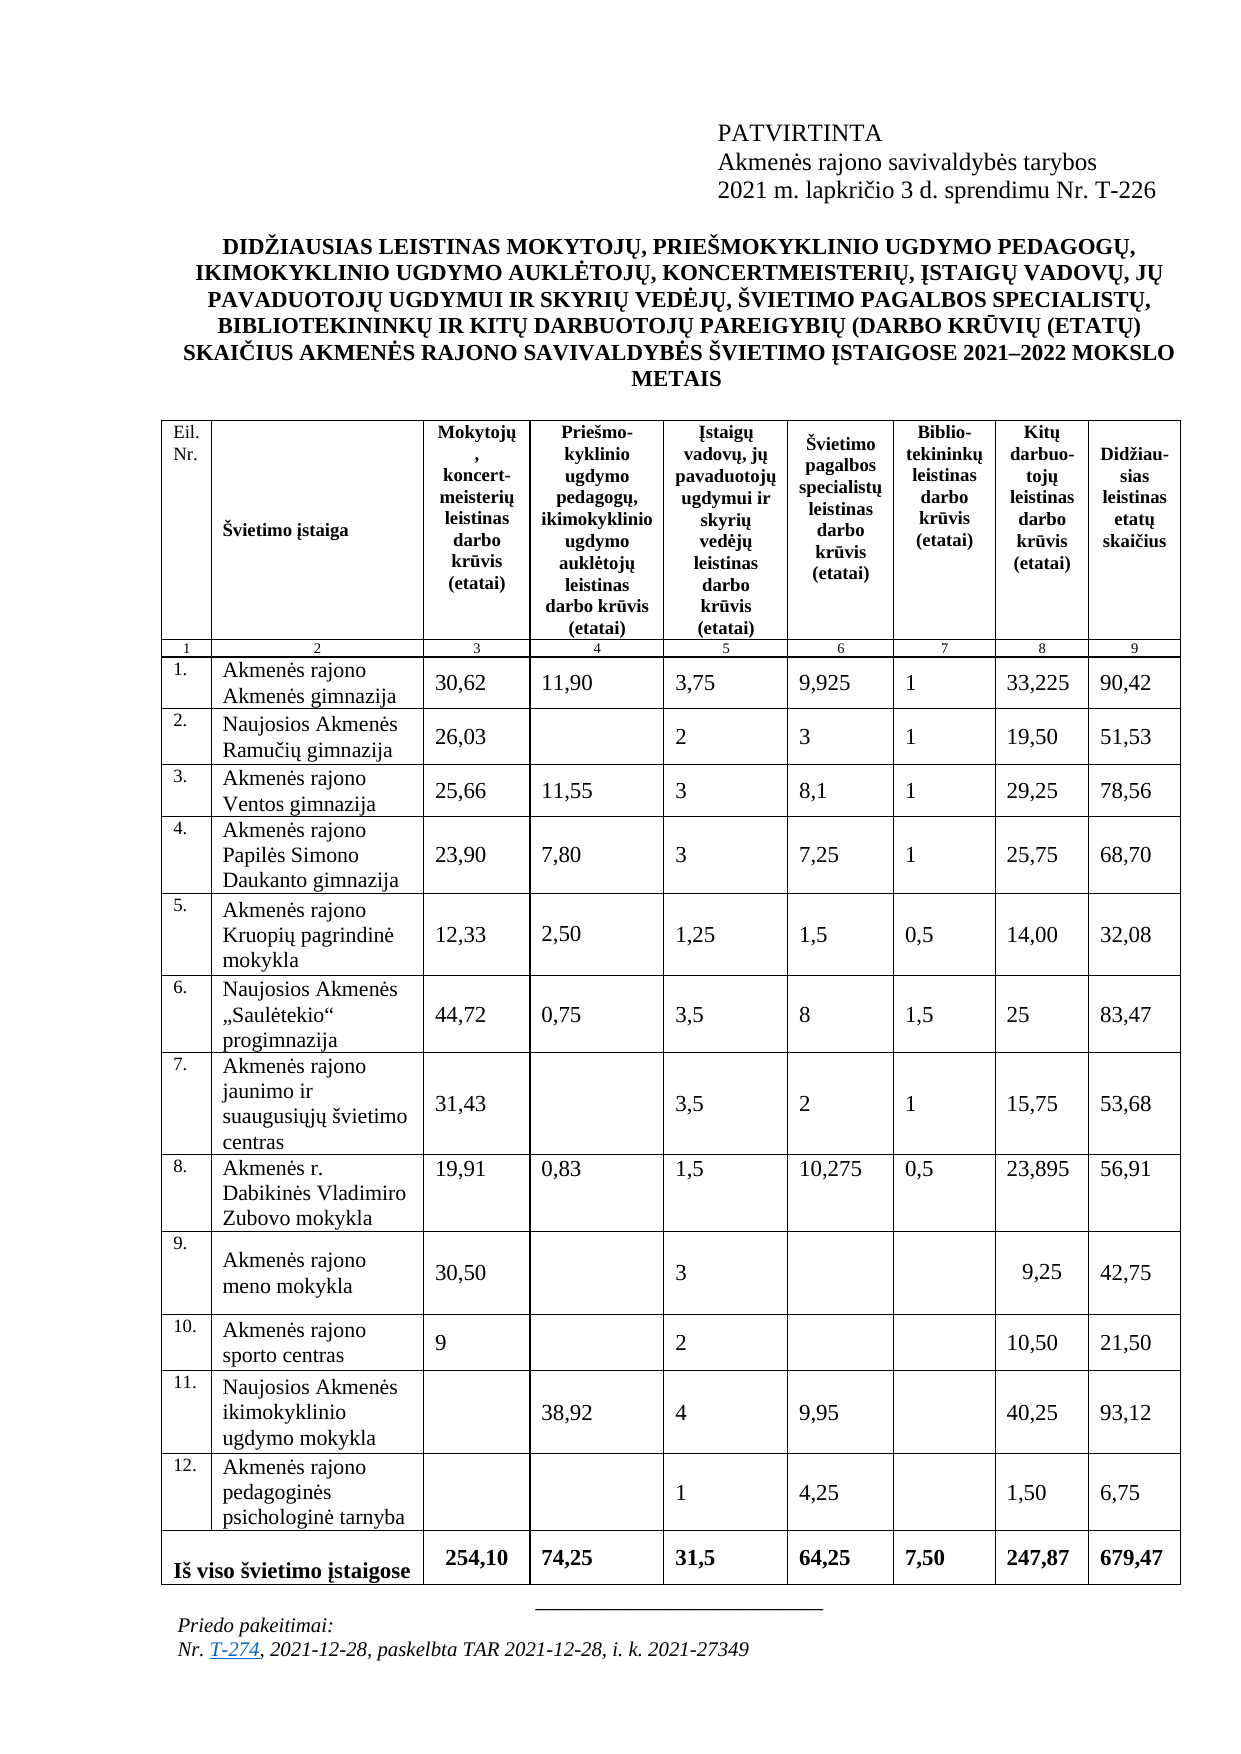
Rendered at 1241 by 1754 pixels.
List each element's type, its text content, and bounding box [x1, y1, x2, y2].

table_cell 19,91 [424, 1155, 529, 1231]
table_cell [531, 709, 663, 764]
table_cell 4. [162, 817, 211, 892]
table_cell 44,72 [424, 976, 529, 1052]
table_cell 25 [996, 976, 1088, 1052]
table_header Švietimo pagalbos specialistų leistinas darbo krūvis (etatai) [788, 421, 893, 638]
table_cell 1 [894, 765, 995, 816]
table_cell 8 [996, 640, 1088, 656]
table_cell 679,47 [1089, 1531, 1180, 1583]
table_cell 11,90 [531, 658, 663, 708]
table_cell 254,10 [424, 1531, 529, 1583]
table_cell 8 [788, 976, 893, 1052]
table_cell 1 [894, 709, 995, 764]
table_cell 10,50 [996, 1315, 1088, 1370]
table_cell 31,43 [424, 1053, 529, 1154]
table_cell 3,5 [664, 1053, 787, 1154]
subtitle DIDŽIAUSIAS LEISTINAS MOKYTOJŲ, PRIEŠMOKYKLINIO UGDYMO PEDAGOGŲ, IKIMOKYKLINIO UGDYMO AUKLĖTOJŲ, KONCERTMEISTERIŲ, ĮSTAIGŲ VADOVŲ, JŲ PAVADUOTOJŲ UGDYMUI IR SKYRIŲ VEDĖJŲ, ŠVIETIMO PAGALBOS SPECIALISTŲ, BIBLIOTEKININKŲ IR KITŲ DARBUOTOJŲ PAREIGYBIŲ (DARBO KRŪVIŲ (ETATŲ) SKAIČIUS AKMENĖS RAJONO SAVIVALDYBĖS ŠVIETIMO ĮSTAIGOSE 2021–2022 MOKSLO METAIS [177, 233, 1181, 391]
table_cell [531, 1232, 663, 1314]
table_cell 32,08 [1089, 894, 1180, 975]
table_cell 93,12 [1089, 1371, 1180, 1453]
table_cell 7. [162, 1053, 211, 1154]
table_header Didžiau-sias leistinas etatų skaičius [1089, 421, 1180, 638]
table_cell Iš viso švietimo įstaigose [162, 1531, 423, 1583]
table_cell 4 [664, 1371, 787, 1453]
table_cell 3 [664, 765, 787, 816]
table_header Priešmo-kyklinio ugdymo pedagogų, ikimokyklinio ugdymo auklėtojų leistinas darbo krūvis (etatai) [531, 421, 663, 638]
table_cell 8. [162, 1155, 211, 1231]
table_cell 23,895 [996, 1155, 1088, 1231]
table_cell 30,62 [424, 658, 529, 708]
table_cell [788, 1232, 893, 1314]
table_cell 7,25 [788, 817, 893, 892]
table_header Švietimo įstaiga [212, 421, 423, 638]
table_cell 3,75 [664, 658, 787, 708]
table_cell [894, 1232, 995, 1314]
table_cell 25,66 [424, 765, 529, 816]
table_cell 247,87 [996, 1531, 1088, 1583]
table_cell 1,5 [664, 1155, 787, 1231]
table_cell [531, 1454, 663, 1529]
table_cell [424, 1454, 529, 1529]
table_header Kitų darbuo-tojų leistinas darbo krūvis (etatai) [996, 421, 1088, 638]
table_cell 6. [162, 976, 211, 1052]
table_cell 1 [894, 1053, 995, 1154]
table_header Įstaigų vadovų, jų pavaduotojų ugdymui ir skyrių vedėjų leistinas darbo krūvis (etatai) [664, 421, 787, 638]
table_cell 9,25 [996, 1232, 1088, 1314]
table_cell 2. [162, 709, 211, 764]
table_cell Akmenės rajono meno mokykla [212, 1232, 423, 1314]
table_cell 33,225 [996, 658, 1088, 708]
table_cell 3 [664, 817, 787, 892]
table_cell 30,50 [424, 1232, 529, 1314]
table_cell 1 [894, 658, 995, 708]
table_cell 9 [1089, 640, 1180, 656]
subtitle PATVIRTINTA [582, 118, 1181, 147]
table_cell 12. [162, 1454, 211, 1529]
table_cell 25,75 [996, 817, 1088, 892]
table_cell 23,90 [424, 817, 529, 892]
text _______________________ [177, 1585, 1181, 1613]
table_cell [894, 1371, 995, 1453]
table_cell 64,25 [788, 1531, 893, 1583]
table_cell 40,25 [996, 1371, 1088, 1453]
table_cell [894, 1454, 995, 1529]
table_cell 1,50 [996, 1454, 1088, 1529]
table_cell 0,5 [894, 1155, 995, 1231]
table_cell 74,25 [531, 1531, 663, 1583]
table_cell 11. [162, 1371, 211, 1453]
table_cell 31,5 [664, 1531, 787, 1583]
table_cell 2 [788, 1053, 893, 1154]
table_cell 0,83 [531, 1155, 663, 1231]
table_cell 29,25 [996, 765, 1088, 816]
table_cell 2 [212, 640, 423, 656]
table_cell 7,80 [531, 817, 663, 892]
table_cell 53,68 [1089, 1053, 1180, 1154]
table_cell Naujosios Akmenės ikimokyklinio ugdymo mokykla [212, 1371, 423, 1453]
table_cell [894, 1315, 995, 1370]
table_cell 11,55 [531, 765, 663, 816]
table_cell 8,1 [788, 765, 893, 816]
table_cell 3. [162, 765, 211, 816]
table_cell 3 [424, 640, 529, 656]
table_cell 7,50 [894, 1531, 995, 1583]
text Priedo pakeitimai: [177, 1613, 1181, 1637]
table_cell 1 [894, 817, 995, 892]
table_cell [531, 1315, 663, 1370]
table_cell Akmenės rajono Papilės Simono Daukanto gimnazija [212, 817, 423, 892]
table_cell 56,91 [1089, 1155, 1180, 1231]
table_cell 4,25 [788, 1454, 893, 1529]
table_cell Naujosios Akmenės Ramučių gimnazija [212, 709, 423, 764]
table_cell 2 [664, 709, 787, 764]
table_cell 10,275 [788, 1155, 893, 1231]
table_cell 6,75 [1089, 1454, 1180, 1529]
table_cell 1. [162, 658, 211, 708]
table_cell 4 [531, 640, 663, 656]
table_cell 2 [664, 1315, 787, 1370]
table_cell 1,5 [788, 894, 893, 975]
table_cell 42,75 [1089, 1232, 1180, 1314]
table_cell 19,50 [996, 709, 1088, 764]
table_cell Akmenės rajono sporto centras [212, 1315, 423, 1370]
table_cell 51,53 [1089, 709, 1180, 764]
table_cell 7 [894, 640, 995, 656]
table_cell 12,33 [424, 894, 529, 975]
subtitle 2021 m. lapkričio 3 d. sprendimu Nr. T-226 [582, 176, 1181, 204]
table_cell Akmenės rajono pedagoginės psichologinė tarnyba [212, 1454, 423, 1529]
table_cell 0,75 [531, 976, 663, 1052]
table_cell 3,5 [664, 976, 787, 1052]
table_cell 1 [664, 1454, 787, 1529]
table_cell 15,75 [996, 1053, 1088, 1154]
table_cell 26,03 [424, 709, 529, 764]
table_cell 9 [424, 1315, 529, 1370]
table_cell 5. [162, 894, 211, 975]
table_cell Naujosios Akmenės „Saulėtekio“ progimnazija [212, 976, 423, 1052]
table_cell 68,70 [1089, 817, 1180, 892]
table_header Mokytojų, koncert-meisterių leistinas darbo krūvis (etatai) [424, 421, 529, 638]
table_cell Akmenės rajono jaunimo ir suaugusiųjų švietimo centras [212, 1053, 423, 1154]
table_cell 3 [664, 1232, 787, 1314]
table_cell 1,5 [894, 976, 995, 1052]
table_cell 83,47 [1089, 976, 1180, 1052]
table_cell 0,5 [894, 894, 995, 975]
text Nr. T-274, 2021-12-28, paskelbta TAR 2021-12-28, i. k. 2021-27349 [177, 1637, 1181, 1661]
table_cell 3 [788, 709, 893, 764]
subtitle Akmenės rajono savivaldybės tarybos [582, 147, 1181, 176]
table_cell 10. [162, 1315, 211, 1370]
table_cell [788, 1315, 893, 1370]
table_cell Akmenės rajono Akmenės gimnazija [212, 658, 423, 708]
table_cell 90,42 [1089, 658, 1180, 708]
table_header Eil. Nr. [162, 421, 211, 638]
table_cell 14,00 [996, 894, 1088, 975]
table_cell [424, 1371, 529, 1453]
table_cell 9. [162, 1232, 211, 1314]
table_cell 9,925 [788, 658, 893, 708]
table_header Biblio-tekininkų leistinas darbo krūvis (etatai) [894, 421, 995, 638]
table_cell 5 [664, 640, 787, 656]
table_cell Akmenės r. Dabikinės Vladimiro Zubovo mokykla [212, 1155, 423, 1231]
table_cell 1 [162, 640, 211, 656]
table_cell 1,25 [664, 894, 787, 975]
table_cell Akmenės rajono Kruopių pagrindinė mokykla [212, 894, 423, 975]
table_cell 38,92 [531, 1371, 663, 1453]
table_cell 6 [788, 640, 893, 656]
table_cell 78,56 [1089, 765, 1180, 816]
table_cell Akmenės rajono Ventos gimnazija [212, 765, 423, 816]
table_cell 2,50 [531, 894, 663, 975]
table_cell [531, 1053, 663, 1154]
table_cell 9,95 [788, 1371, 893, 1453]
table_cell 21,50 [1089, 1315, 1180, 1370]
